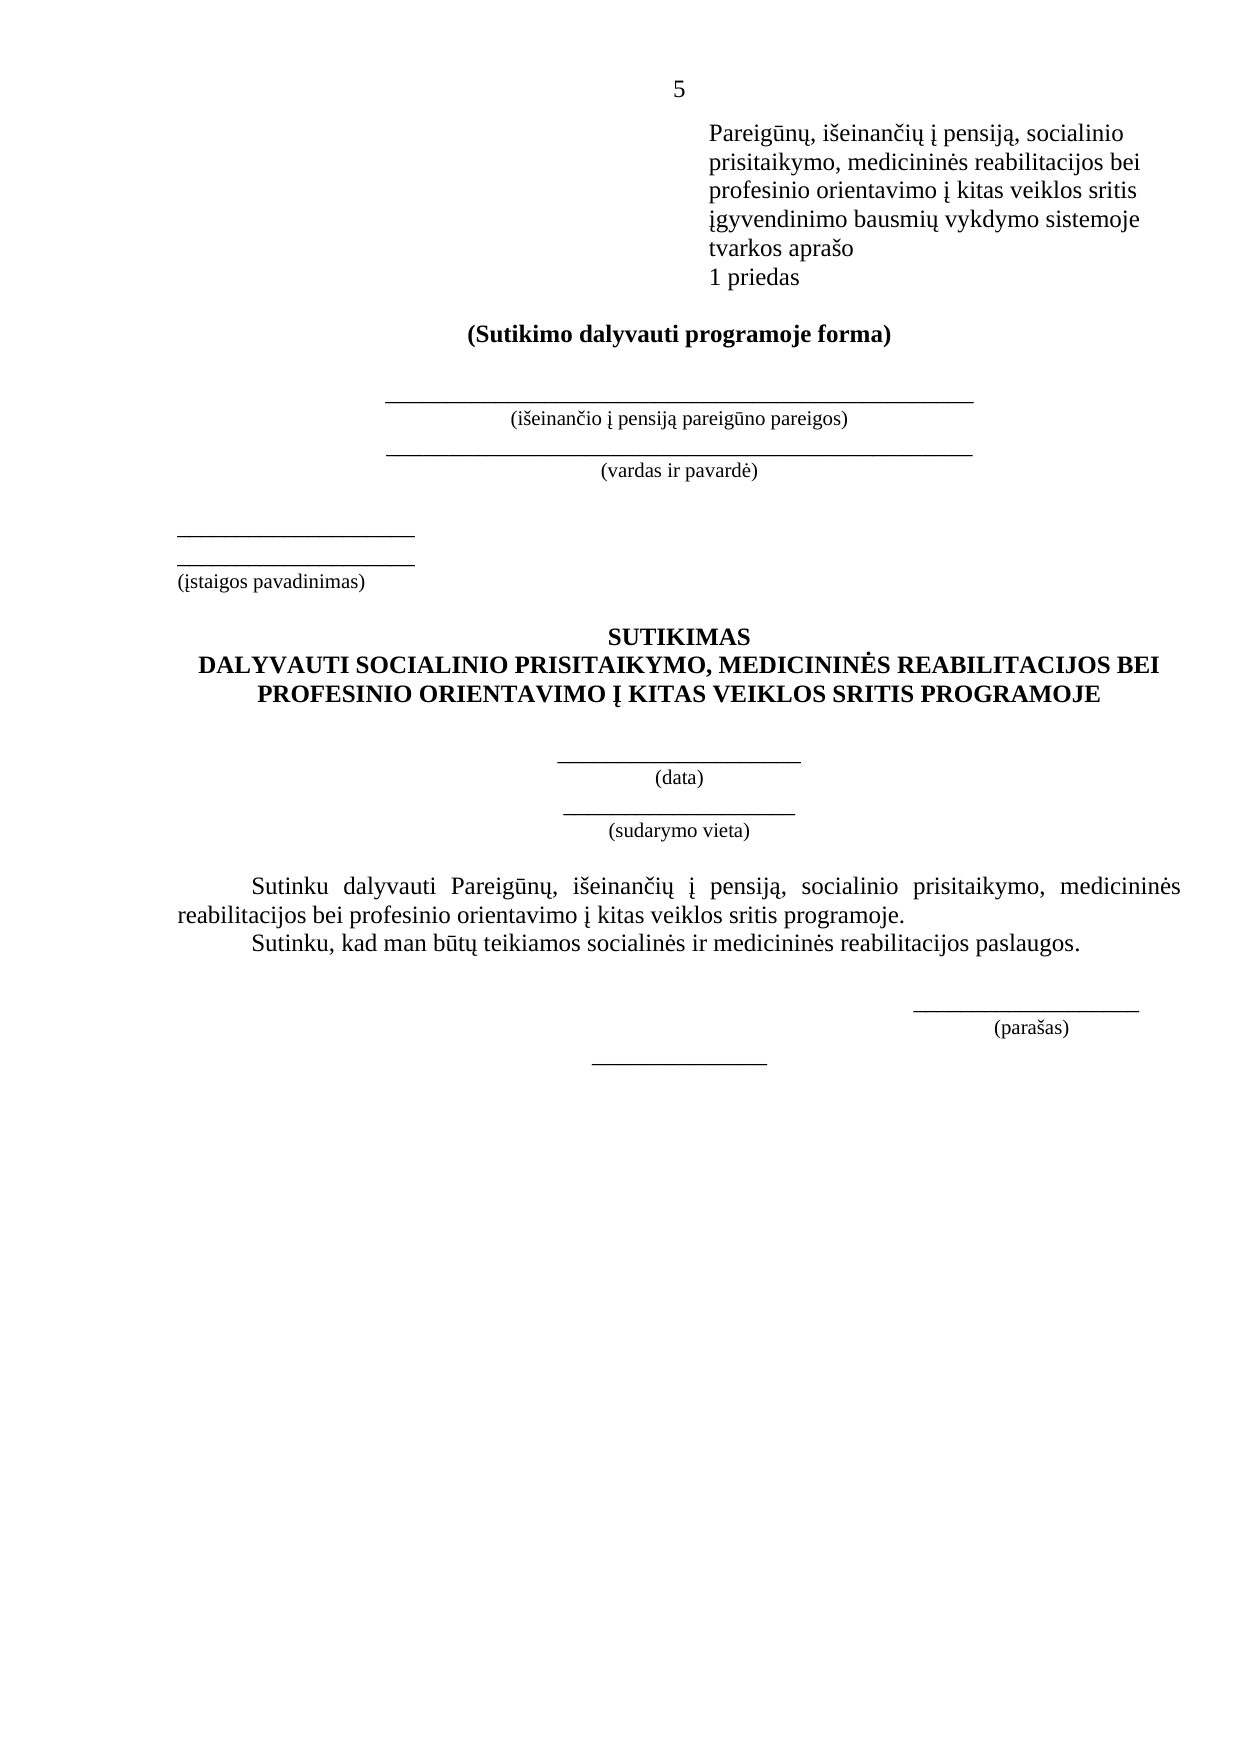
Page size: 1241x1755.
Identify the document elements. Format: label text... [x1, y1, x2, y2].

text (sudarymo vieta) [177, 818, 1181, 842]
text (parašas) [177, 1015, 1181, 1039]
text (išeinančio į pensiją pareigūno pareigos) [177, 406, 1181, 430]
text Sutinku dalyvauti Pareigūnų, išeinančių į pensiją, socialinio prisitaikymo, medicininės reabilitacijos bei profesinio orientavimo į kitas veiklos sritis programoje. [177, 871, 1181, 928]
text (įstaigos pavadinimas) [177, 569, 1181, 593]
text 1 priedas [709, 262, 1181, 291]
text SUTIKIMAS [177, 622, 1181, 650]
text DALYVAUTI SOCIALINIO PRISITAIKYMO, MEDICININĖS REABILITACIJOS BEI PROFESINIO ORIENTAVIMO Į KITAS VEIKLOS SRITIS PROGRAMOJE [177, 650, 1181, 708]
text (Sutikimo dalyvauti programoje forma) [177, 319, 1181, 348]
text (vardas ir pavardė) [177, 458, 1181, 482]
text ______________ [177, 1039, 1181, 1067]
text Sutinku, kad man būtų teikiamos socialinės ir medicininės reabilitacijos paslaugos. [177, 928, 1181, 957]
text (data) [177, 765, 1181, 789]
text Pareigūnų, išeinančių į pensiją, socialinio prisitaikymo, medicininės reabilitacijos bei profesinio orientavimo į kitas veiklos sritis įgyvendinimo bausmių vykdymo sistemoje tvarkos aprašo [709, 118, 1181, 262]
